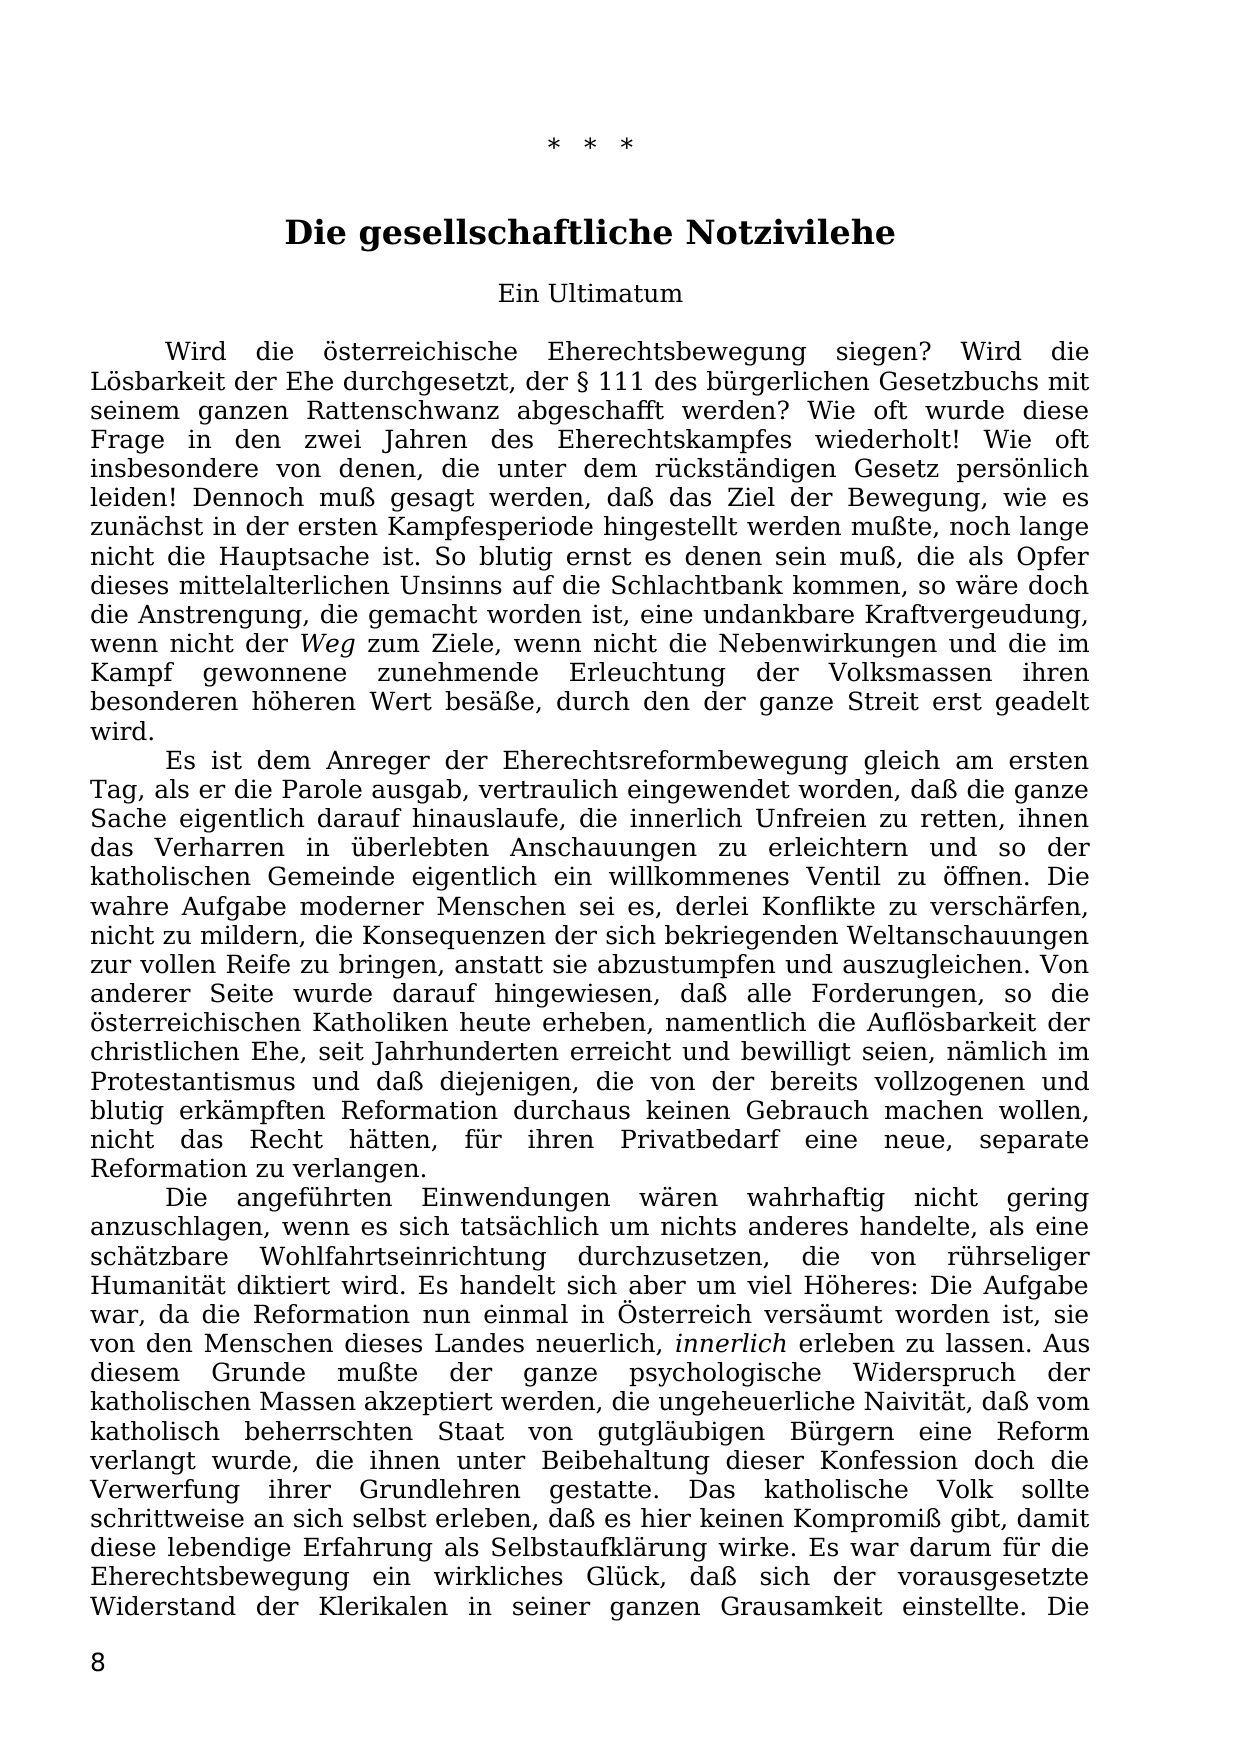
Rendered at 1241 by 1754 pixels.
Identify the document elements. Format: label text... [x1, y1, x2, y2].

text Wird die österreichische Eherechtsbewegung siegen? Wird die Lösbarkeit der Ehe durchgesetzt, der § 111 des bürgerlichen Gesetzbuchs mit seinem ganzen Rattenschwanz abgeschafft werden? Wie oft wurde diese Frage in den zwei Jahren des Eherechtskampfes wiederholt! Wie oft insbesondere von denen, die unter dem rückständigen Gesetz persönlich leiden! Dennoch muß gesagt werden, daß das Ziel der Bewegung, wie es zunächst in der ersten Kampfesperiode hingestellt werden mußte, noch lange nicht die Hauptsache ist. So blutig ernst es denen sein muß, die als Opfer dieses mittelalterlichen Unsinns auf die Schlachtbank kommen, so wäre doch die Anstrengung, die gemacht worden ist, eine undankbare Kraftvergeudung, wenn nicht der Weg zum Ziele, wenn nicht die Nebenwirkungen und die im Kampf gewonnene zunehmende Erleuchtung der Volksmassen ihren besonderen höheren Wert besäße, durch den der ganze Streit erst geadelt wird. [90, 337, 1091, 746]
text Ein Ultimatum [90, 252, 1091, 308]
text Es ist dem Anreger der Eherechtsreformbewegung gleich am ersten Tag, als er die Parole ausgab, vertraulich eingewendet worden, daß die ganze Sache eigentlich darauf hinauslaufe, die innerlich Unfreien zu retten, ihnen das Verharren in überlebten Anschauungen zu erleichtern und so der katholischen Gemeinde eigentlich ein willkommenes Ventil zu öffnen. Die wahre Aufgabe moderner Menschen sei es, derlei Konflikte zu verschärfen, nicht zu mildern, die Konsequenzen der sich bekriegenden Weltanschauungen zur vollen Reife zu bringen, anstatt sie abzustumpfen und auszugleichen. Von anderer Seite wurde darauf hingewiesen, daß alle Forderungen, so die österreichischen Katholiken heute erheben, namentlich die Auflösbarkeit der christlichen Ehe, seit Jahrhunderten erreicht und bewilligt seien, nämlich im Protestantismus und daß diejenigen, die von der bereits vollzogenen und blutig erkämpften Reformation durchaus keinen Gebrauch machen wollen, nicht das Recht hätten, für ihren Privatbedarf eine neue, separate Reformation zu verlangen. [90, 746, 1091, 1183]
text Die gesellschaftliche Notzivilehe [90, 192, 1091, 252]
text Die angeführten Einwendungen wären wahrhaftig nicht gering anzuschlagen, wenn es sich tatsächlich um nichts anderes handelte, als eine schätzbare Wohlfahrtseinrichtung durchzusetzen, die von rührseliger Humanität diktiert wird. Es handelt sich aber um viel Höheres: Die Aufgabe war, da die Reformation nun einmal in Österreich versäumt worden ist, sie von den Menschen dieses Landes neuerlich, innerlich erleben zu lassen. Aus diesem Grunde mußte der ganze psychologische Widerspruch der katholischen Massen akzeptiert werden, die ungeheuerliche Naivität, daß vom katholisch beherrschten Staat von gutgläubigen Bürgern eine Reform verlangt wurde, die ihnen unter Beibehaltung dieser Konfession doch die Verwerfung ihrer Grundlehren gestatte. Das katholische Volk sollte schrittweise an sich selbst erleben, daß es hier keinen Kompromiß gibt, damit diese lebendige Erfahrung als Selbstaufklärung wirke. Es war darum für die Eherechtsbewegung ein wirkliches Glück, daß sich der vorausgesetzte Widerstand der Klerikalen in seiner ganzen Grausamkeit einstellte. Die [90, 1183, 1091, 1621]
text * * * [90, 133, 1091, 162]
